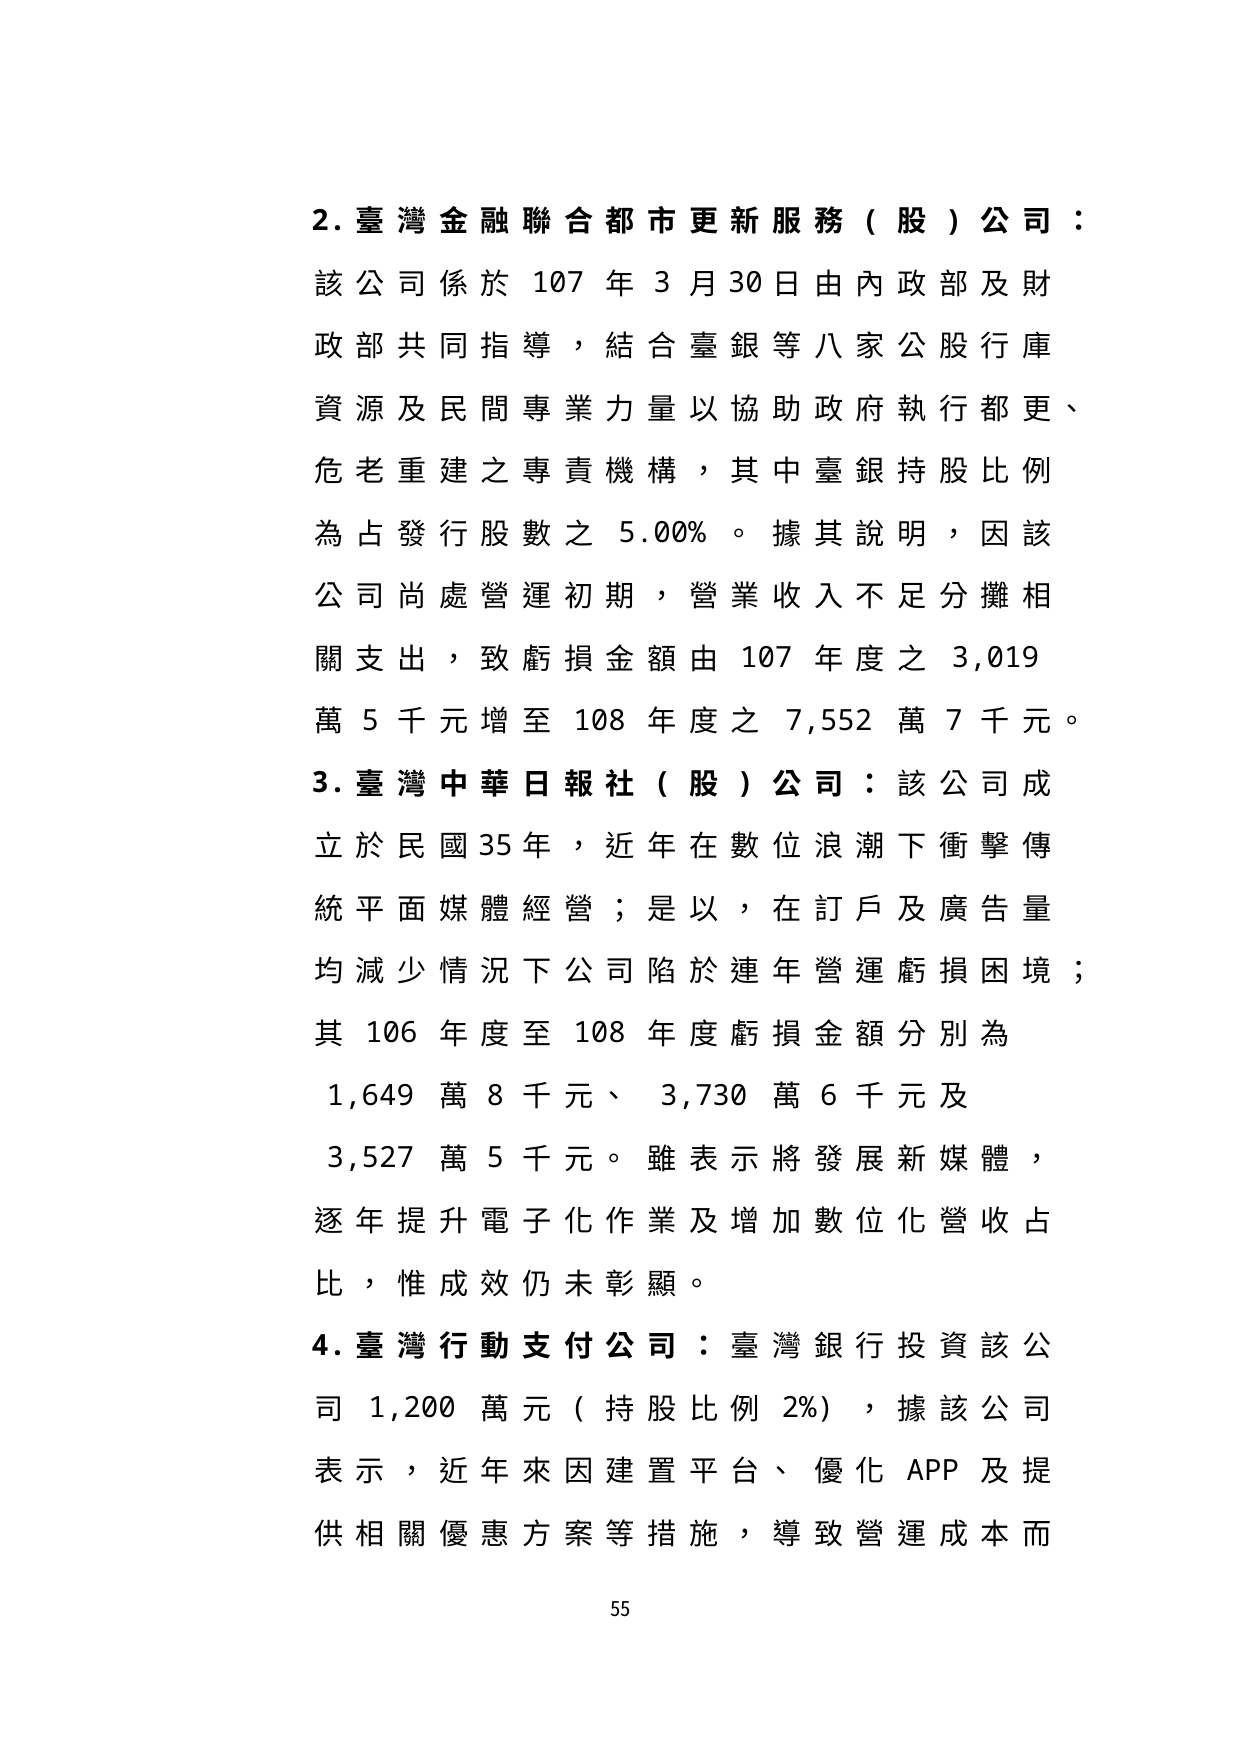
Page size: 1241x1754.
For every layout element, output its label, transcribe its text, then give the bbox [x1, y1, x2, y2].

text 4.臺灣行動支付公司：臺灣銀行投資該公司1,200萬元(持股比例2%)，據該公司表示，近年來因建置平台、優化APP及提供相關優惠方案等措施，導致營運成本而 [271, 1302, 1058, 1552]
text 3.臺灣中華日報社(股)公司：該公司成立於民國35年，近年在數位浪潮下衝擊傳統平面媒體經營；是以，在訂戶及廣告量均減少情況下公司陷於連年營運虧損困境；其106年度至108年度虧損金額分別為1,649萬8千元、3,730萬6千元及3,527萬5千元。雖表示將發展新媒體，逐年提升電子化作業及增加數位化營收占比，惟成效仍未彰顯。 [271, 740, 1058, 1302]
text 2.臺灣金融聯合都市更新服務(股)公司：該公司係於107年3月30日由內政部及財政部共同指導，結合臺銀等八家公股行庫資源及民間專業力量以協助政府執行都更、危老重建之專責機構，其中臺銀持股比例為占發行股數之5.00%。據其說明，因該公司尚處營運初期，營業收入不足分攤相關支出，致虧損金額由107年度之3,019萬5千元增至108年度之7,552萬7千元。 [271, 177, 1058, 740]
